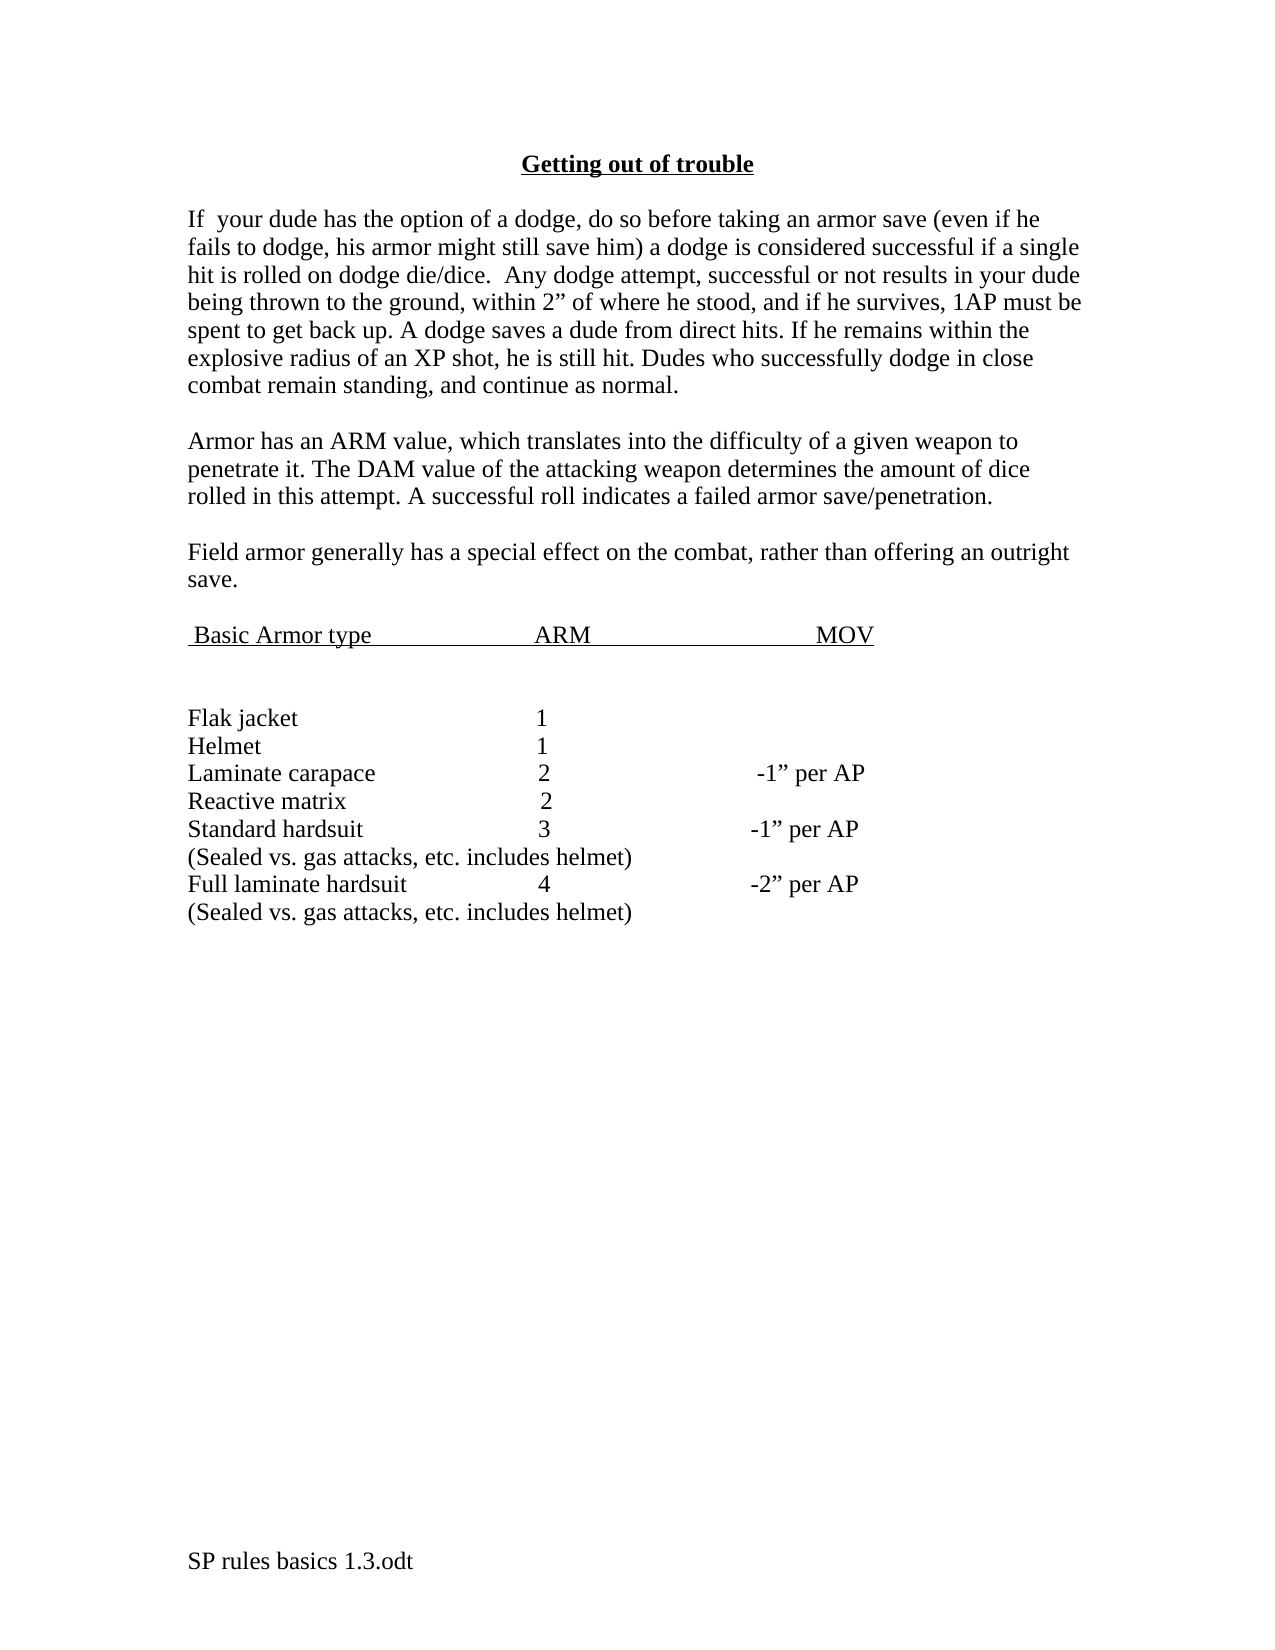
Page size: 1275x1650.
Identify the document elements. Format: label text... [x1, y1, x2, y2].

text Full laminate hardsuit 4 -2” per AP [187, 870, 1087, 898]
text (Sealed vs. gas attacks, etc. includes helmet) [187, 898, 1087, 926]
text Armor has an ARM value, which translates into the difficulty of a given weapon to penetrate it. The DAM value of the attacking weapon determines the amount of dice rolled in this attempt. A successful roll indicates a failed armor save/penetration. [187, 427, 1087, 510]
text Helmet 1 [187, 732, 1087, 759]
text If your dude has the option of a dodge, do so before taking an armor save (even if he fails to dodge, his armor might still save him) a dodge is considered successful if a single hit is rolled on dodge die/dice. Any dodge attempt, successful or not results in your dude being thrown to the ground, within 2” of where he stood, and if he survives, 1AP must be spent to get back up. A dodge saves a dude from direct hits. If he remains within the explosive radius of an XP shot, he is still hit. Dudes who successfully dodge in close combat remain standing, and continue as normal. [187, 205, 1087, 399]
text (Sealed vs. gas attacks, etc. includes helmet) [187, 843, 1087, 870]
text Laminate carapace 2 -1” per AP [187, 759, 1087, 787]
text Getting out of trouble [187, 150, 1087, 178]
text Standard hardsuit 3 -1” per AP [187, 815, 1087, 843]
text Basic Armor type ARM MOV [187, 621, 1087, 649]
text Field armor generally has a special effect on the combat, rather than offering an outright save. [187, 538, 1087, 593]
text Flak jacket 1 [187, 704, 1087, 732]
text Reactive matrix 2 [187, 787, 1087, 815]
